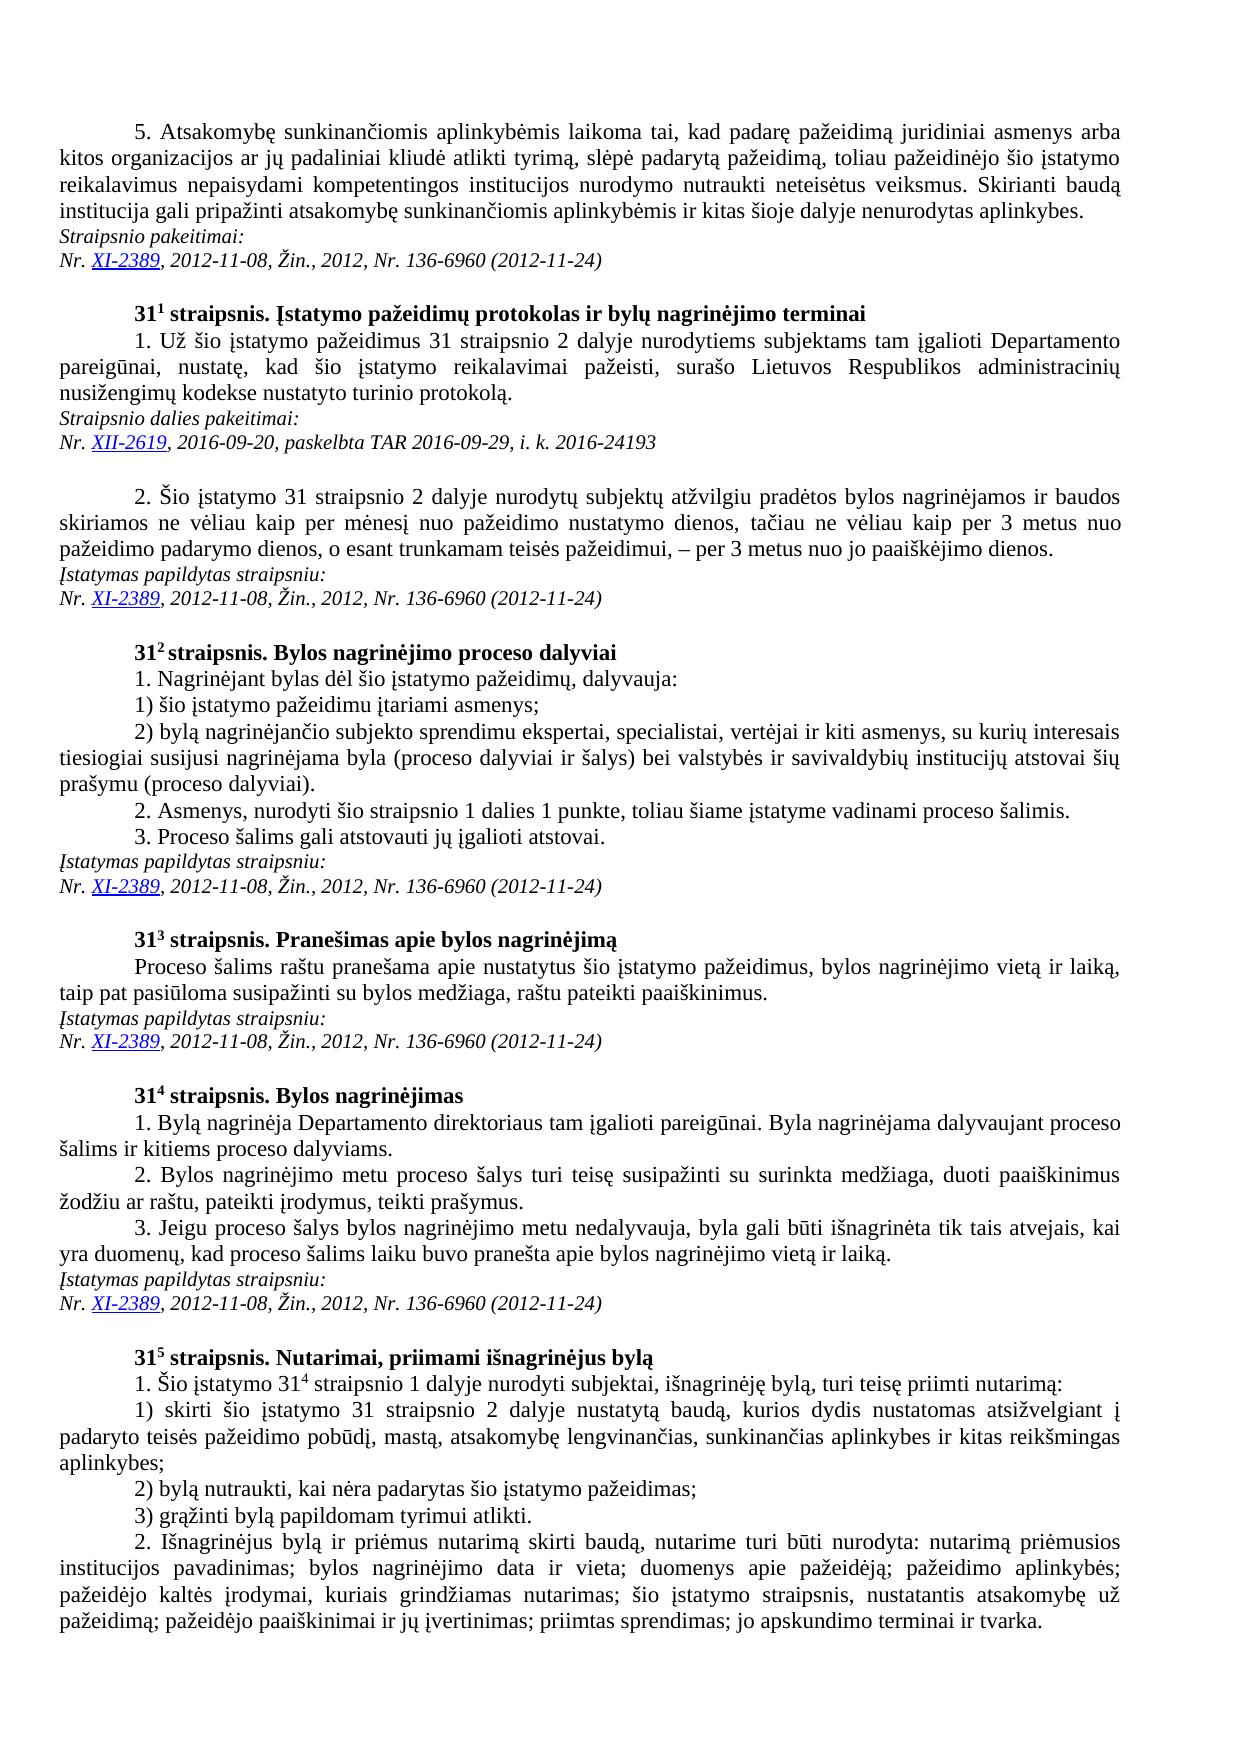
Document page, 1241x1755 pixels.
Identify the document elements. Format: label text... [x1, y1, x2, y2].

text 2. Išnagrinėjus bylą ir priėmus nutarimą skirti baudą, nutarime turi būti nurodyta: nutarimą priėmusios institucijos pavadinimas; bylos nagrinėjimo data ir vieta; duomenys apie pažeidėją; pažeidimo aplinkybės; pažeidėjo kaltės įrodymai, kuriais grindžiamas nutarimas; šio įstatymo straipsnis, nustatantis atsakomybę už pažeidimą; pažeidėjo paaiškinimai ir jų įvertinimas; priimtas sprendimas; jo apskundimo terminai ir tvarka. [59, 1528, 1122, 1633]
text Nr. XI-2389, 2012-11-08, Žin., 2012, Nr. 136-6960 (2012-11-24) [59, 1029, 1122, 1053]
text 312 straipsnis. Bylos nagrinėjimo proceso dalyviai [59, 639, 1122, 665]
text 3. Proceso šalims gali atstovauti jų įgalioti atstovai. [59, 823, 1122, 849]
text 2. Šio įstatymo 31 straipsnio 2 dalyje nurodytų subjektų atžvilgiu pradėtos bylos nagrinėjamos ir baudos skiriamos ne vėliau kaip per mėnesį nuo pažeidimo nustatymo dienos, tačiau ne vėliau kaip per 3 metus nuo pažeidimo padarymo dienos, o esant trunkamam teisės pažeidimui, – per 3 metus nuo jo paaiškėjimo dienos. [59, 483, 1122, 562]
text 2. Bylos nagrinėjimo metu proceso šalys turi teisę susipažinti su surinkta medžiaga, duoti paaiškinimus žodžiu ar raštu, pateikti įrodymus, teikti prašymus. [59, 1161, 1122, 1214]
text 2) bylą nutraukti, kai nėra padarytas šio įstatymo pažeidimas; [59, 1475, 1122, 1502]
text 1) skirti šio įstatymo 31 straipsnio 2 dalyje nustatytą baudą, kurios dydis nustatomas atsižvelgiant į padaryto teisės pažeidimo pobūdį, mastą, atsakomybę lengvinančias, sunkinančias aplinkybes ir kitas reikšmingas aplinkybes; [59, 1396, 1122, 1475]
text 1) šio įstatymo pažeidimu įtariami asmenys; [59, 691, 1122, 718]
text 3) grąžinti bylą papildomam tyrimui atlikti. [59, 1502, 1122, 1528]
text Straipsnio pakeitimai: [59, 223, 1122, 248]
text 314 straipsnis. Bylos nagrinėjimas [59, 1082, 1122, 1109]
text 1. Bylą nagrinėja Departamento direktoriaus tam įgalioti pareigūnai. Byla nagrinėjama dalyvaujant proceso šalims ir kitiems proceso dalyviams. [59, 1109, 1122, 1161]
text Nr. XI-2389, 2012-11-08, Žin., 2012, Nr. 136-6960 (2012-11-24) [59, 248, 1122, 272]
text Nr. XI-2389, 2012-11-08, Žin., 2012, Nr. 136-6960 (2012-11-24) [59, 873, 1122, 898]
text 3. Jeigu proceso šalys bylos nagrinėjimo metu nedalyvauja, byla gali būti išnagrinėta tik tais atvejais, kai yra duomenų, kad proceso šalims laiku buvo pranešta apie bylos nagrinėjimo vietą ir laiką. [59, 1214, 1122, 1267]
text Nr. XI-2389, 2012-11-08, Žin., 2012, Nr. 136-6960 (2012-11-24) [59, 586, 1122, 610]
text Nr. XI-2389, 2012-11-08, Žin., 2012, Nr. 136-6960 (2012-11-24) [59, 1291, 1122, 1315]
text 5. Atsakomybę sunkinančiomis aplinkybėmis laikoma tai, kad padarę pažeidimą juridiniai asmenys arba kitos organizacijos ar jų padaliniai kliudė atlikti tyrimą, slėpė padarytą pažeidimą, toliau pažeidinėjo šio įstatymo reikalavimus nepaisydami kompetentingos institucijos nurodymo nutraukti neteisėtus veiksmus. Skirianti baudą institucija gali pripažinti atsakomybę sunkinančiomis aplinkybėmis ir kitas šioje dalyje nenurodytas aplinkybes. [59, 118, 1122, 223]
text Nr. XII-2619, 2016-09-20, paskelbta TAR 2016-09-29, i. k. 2016-24193 [59, 430, 1122, 454]
text 1. Nagrinėjant bylas dėl šio įstatymo pažeidimų, dalyvauja: [59, 665, 1122, 691]
text Įstatymas papildytas straipsniu: [59, 562, 1122, 586]
text Straipsnio dalies pakeitimai: [59, 406, 1122, 430]
text Įstatymas papildytas straipsniu: [59, 1267, 1122, 1291]
text 1. Už šio įstatymo pažeidimus 31 straipsnio 2 dalyje nurodytiems subjektams tam įgalioti Departamento pareigūnai, nustatę, kad šio įstatymo reikalavimai pažeisti, surašo Lietuvos Respublikos administracinių nusižengimų kodekse nustatyto turinio protokolą. [59, 327, 1122, 406]
text Įstatymas papildytas straipsniu: [59, 1005, 1122, 1029]
text 315 straipsnis. Nutarimai, priimami išnagrinėjus bylą [59, 1344, 1122, 1370]
text 2. Asmenys, nurodyti šio straipsnio 1 dalies 1 punkte, toliau šiame įstatyme vadinami proceso šalimis. [59, 797, 1122, 823]
text 2) bylą nagrinėjančio subjekto sprendimu ekspertai, specialistai, vertėjai ir kiti asmenys, su kurių interesais tiesiogiai susijusi nagrinėjama byla (proceso dalyviai ir šalys) bei valstybės ir savivaldybių institucijų atstovai šių prašymu (proceso dalyviai). [59, 718, 1122, 797]
text Proceso šalims raštu pranešama apie nustatytus šio įstatymo pažeidimus, bylos nagrinėjimo vietą ir laiką, taip pat pasiūloma susipažinti su bylos medžiaga, raštu pateikti paaiškinimus. [59, 953, 1122, 1005]
text Įstatymas papildytas straipsniu: [59, 849, 1122, 873]
text 311 straipsnis. Įstatymo pažeidimų protokolas ir bylų nagrinėjimo terminai [59, 300, 1122, 327]
text 1. Šio įstatymo 314 straipsnio 1 dalyje nurodyti subjektai, išnagrinėję bylą, turi teisę priimti nutarimą: [59, 1370, 1122, 1396]
text 313 straipsnis. Pranešimas apie bylos nagrinėjimą [59, 926, 1122, 953]
